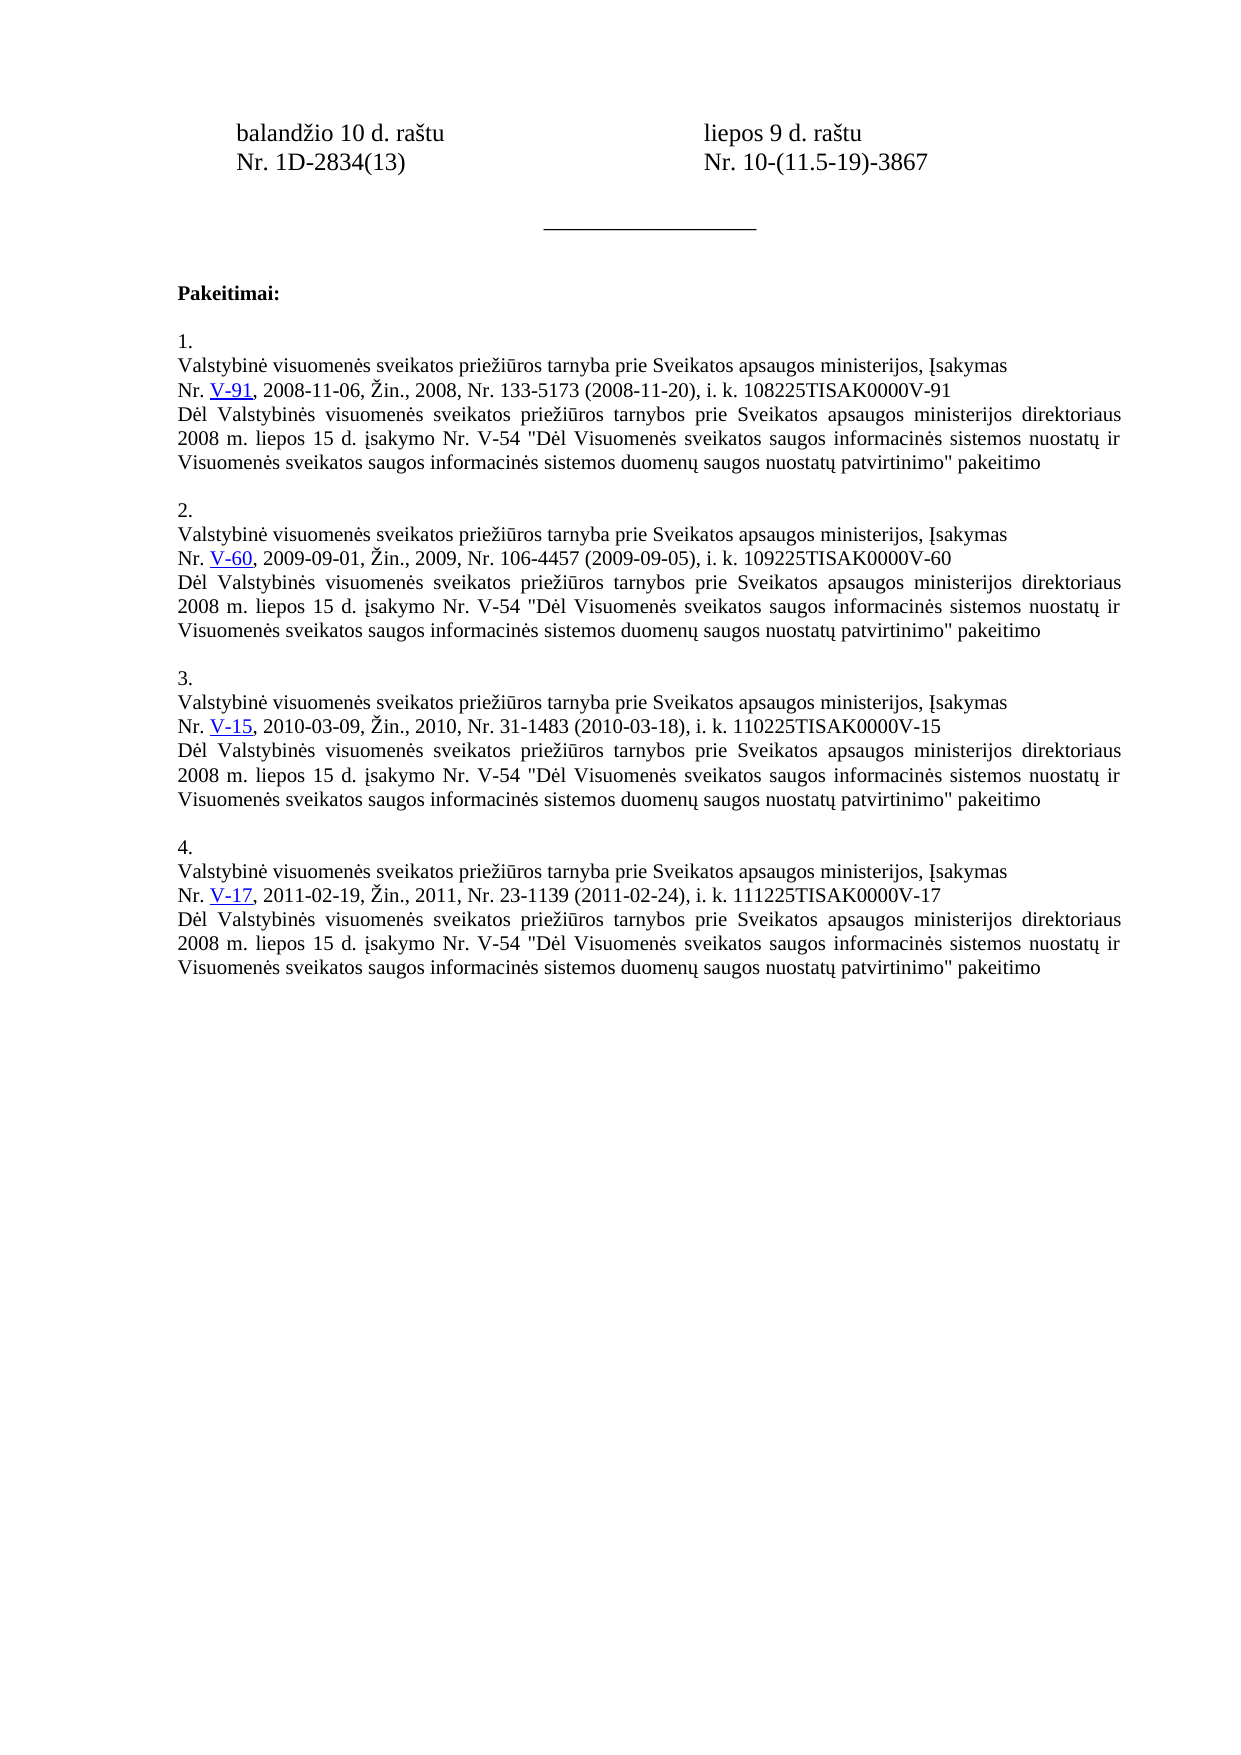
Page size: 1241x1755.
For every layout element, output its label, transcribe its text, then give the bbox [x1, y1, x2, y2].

text Nr. V-91, 2008-11-06, Žin., 2008, Nr. 133-5173 (2008-11-20), i. k. 108225TISAK0000V-91 [177, 377, 1122, 402]
text Pakeitimai: [177, 281, 1122, 305]
text Valstybinė visuomenės sveikatos priežiūros tarnyba prie Sveikatos apsaugos ministerijos, Įsakymas [177, 859, 1122, 883]
text Nr. V-60, 2009-09-01, Žin., 2009, Nr. 106-4457 (2009-09-05), i. k. 109225TISAK0000V-60 [177, 546, 1122, 570]
text 4. [177, 835, 1122, 859]
text 3. [177, 666, 1122, 690]
text Valstybinė visuomenės sveikatos priežiūros tarnyba prie Sveikatos apsaugos ministerijos, Įsakymas [177, 522, 1122, 546]
text 1. [177, 329, 1122, 353]
text Dėl Valstybinės visuomenės sveikatos priežiūros tarnybos prie Sveikatos apsaugos ministerijos direktoriaus 2008 m. liepos 15 d. įsakymo Nr. V-54 "Dėl Visuomenės sveikatos saugos informacinės sistemos nuostatų ir Visuomenės sveikatos saugos informacinės sistemos duomenų saugos nuostatų patvirtinimo" pakeitimo [177, 402, 1122, 474]
text 2. [177, 498, 1122, 522]
text Dėl Valstybinės visuomenės sveikatos priežiūros tarnybos prie Sveikatos apsaugos ministerijos direktoriaus 2008 m. liepos 15 d. įsakymo Nr. V-54 "Dėl Visuomenės sveikatos saugos informacinės sistemos nuostatų ir Visuomenės sveikatos saugos informacinės sistemos duomenų saugos nuostatų patvirtinimo" pakeitimo [177, 570, 1122, 642]
text balandžio 10 d. raštu liepos 9 d. raštu [236, 118, 1122, 147]
text Dėl Valstybinės visuomenės sveikatos priežiūros tarnybos prie Sveikatos apsaugos ministerijos direktoriaus 2008 m. liepos 15 d. įsakymo Nr. V-54 "Dėl Visuomenės sveikatos saugos informacinės sistemos nuostatų ir Visuomenės sveikatos saugos informacinės sistemos duomenų saugos nuostatų patvirtinimo" pakeitimo [177, 907, 1122, 979]
text Dėl Valstybinės visuomenės sveikatos priežiūros tarnybos prie Sveikatos apsaugos ministerijos direktoriaus 2008 m. liepos 15 d. įsakymo Nr. V-54 "Dėl Visuomenės sveikatos saugos informacinės sistemos nuostatų ir Visuomenės sveikatos saugos informacinės sistemos duomenų saugos nuostatų patvirtinimo" pakeitimo [177, 738, 1122, 811]
text Nr. 1D-2834(13) Nr. 10-(11.5-19)-3867 [236, 147, 1122, 176]
text Nr. V-17, 2011-02-19, Žin., 2011, Nr. 23-1139 (2011-02-24), i. k. 111225TISAK0000V-17 [177, 883, 1122, 907]
text Valstybinė visuomenės sveikatos priežiūros tarnyba prie Sveikatos apsaugos ministerijos, Įsakymas [177, 690, 1122, 714]
text _________________ [177, 204, 1122, 233]
text Valstybinė visuomenės sveikatos priežiūros tarnyba prie Sveikatos apsaugos ministerijos, Įsakymas [177, 353, 1122, 377]
text Nr. V-15, 2010-03-09, Žin., 2010, Nr. 31-1483 (2010-03-18), i. k. 110225TISAK0000V-15 [177, 714, 1122, 738]
